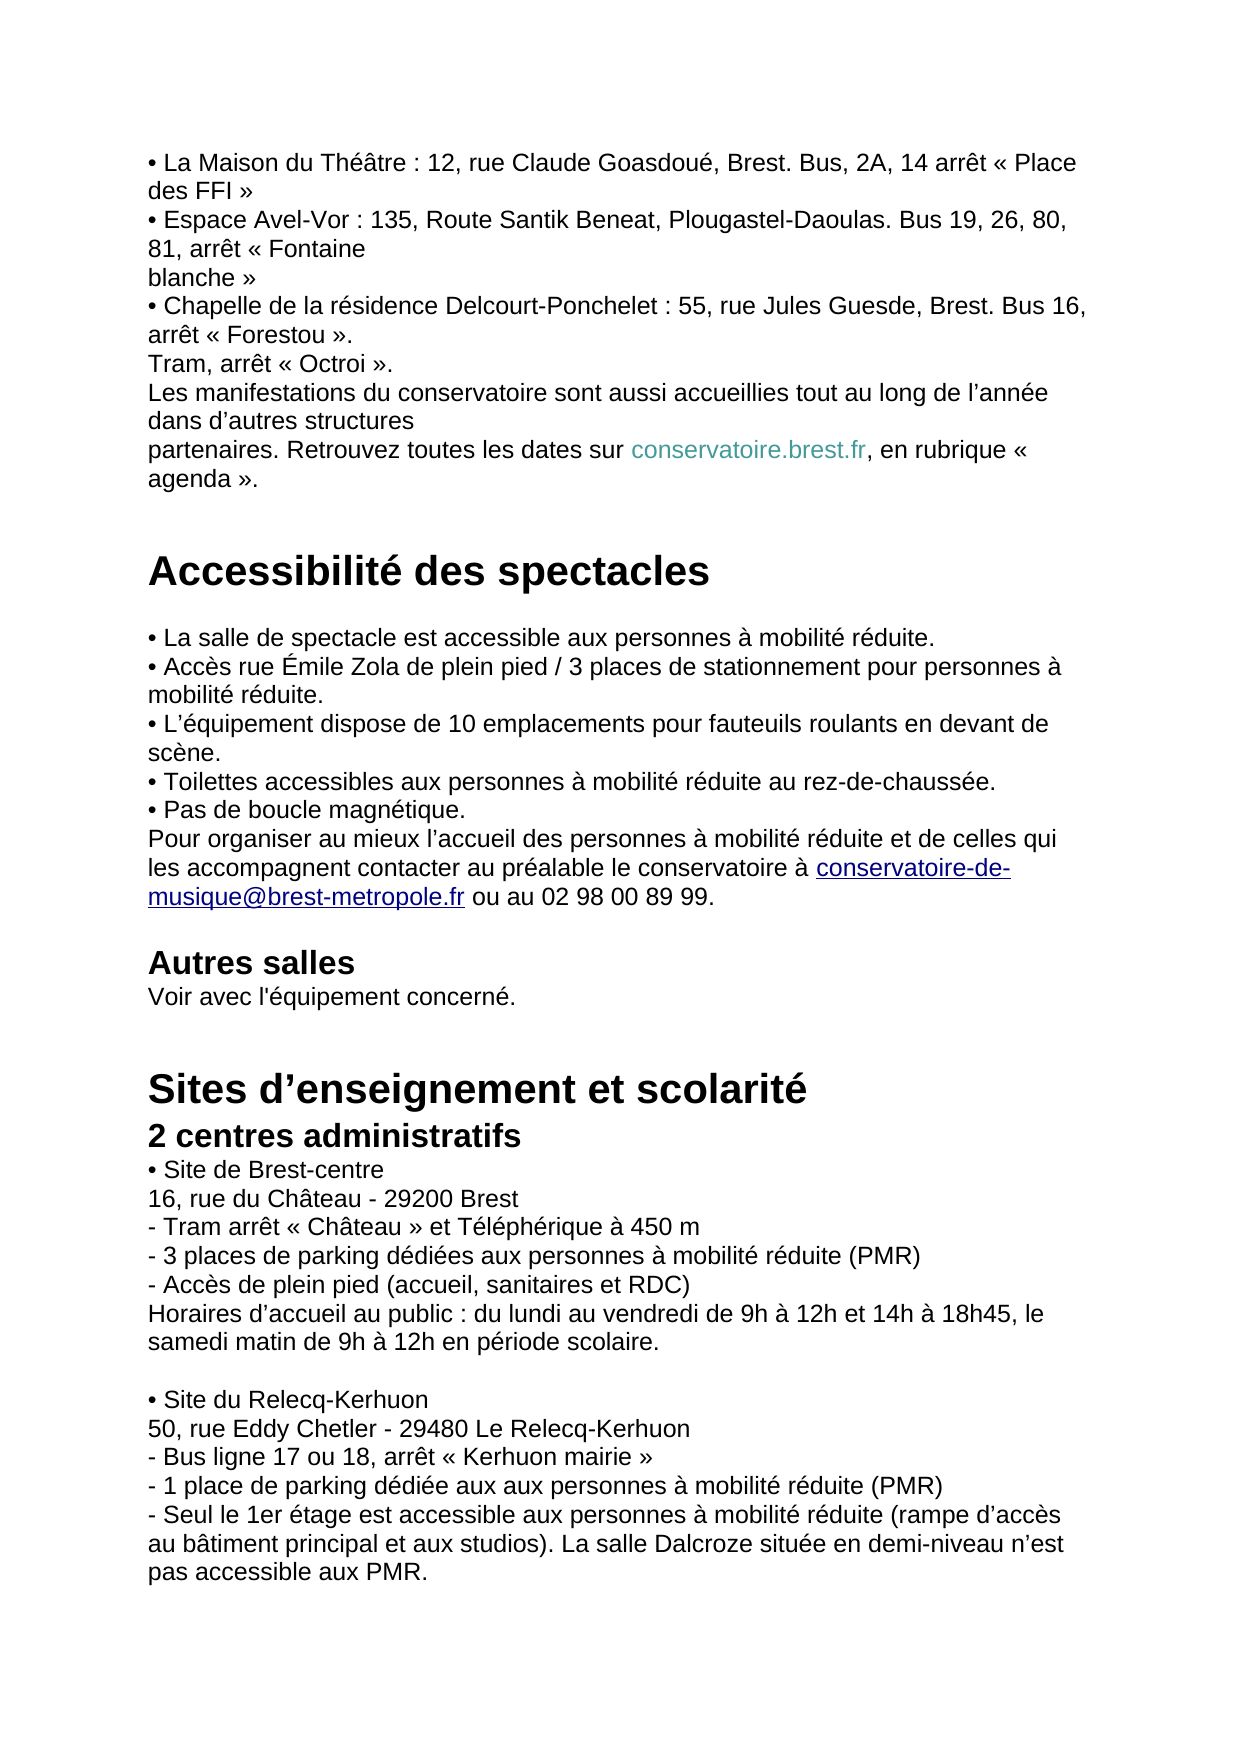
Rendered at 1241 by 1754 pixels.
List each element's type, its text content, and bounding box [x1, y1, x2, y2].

text blanche » [148, 263, 1093, 291]
text • Pas de boucle magnétique. [148, 796, 1093, 824]
text Tram, arrêt « Octroi ». [148, 349, 1093, 378]
subtitle Sites d’enseignement et scolarité [148, 1064, 1093, 1112]
text - Seul le 1er étage est accessible aux personnes à mobilité réduite (rampe d’accès au bâtiment principal et aux studios). La salle Dalcroze située en demi-niveau n’est pas accessible aux PMR. [148, 1500, 1093, 1586]
text • La salle de spectacle est accessible aux personnes à mobilité réduite. [148, 623, 1093, 652]
text Pour organiser au mieux l’accueil des personnes à mobilité réduite et de celles qui les accompagnent contacter au préalable le conservatoire à conservatoire-de-musique@brest-metropole.fr ou au 02 98 00 89 99. [148, 824, 1093, 911]
text - Tram arrêt « Château » et Téléphérique à 450 m [148, 1212, 1093, 1241]
text • Site de Brest-centre [148, 1155, 1093, 1184]
text • Toilettes accessibles aux personnes à mobilité réduite au rez-de-chaussée. [148, 767, 1093, 796]
text 50, rue Eddy Chetler - 29480 Le Relecq-Kerhuon [148, 1414, 1093, 1442]
subtitle 2 centres administratifs [148, 1116, 1093, 1155]
text • L’équipement dispose de 10 emplacements pour fauteuils roulants en devant de scène. [148, 709, 1093, 767]
text • La Maison du Théâtre : 12, rue Claude Goasdoué, Brest. Bus, 2A, 14 arrêt « Place des FFI » [148, 148, 1093, 205]
text 16, rue du Château - 29200 Brest [148, 1184, 1093, 1212]
text • Espace Avel-Vor : 135, Route Santik Beneat, Plougastel-Daoulas. Bus 19, 26, 80, 81, arrêt « Fontaine [148, 205, 1093, 263]
text Horaires d’accueil au public : du lundi au vendredi de 9h à 12h et 14h à 18h45, le samedi matin de 9h à 12h en période scolaire. [148, 1299, 1093, 1356]
text Les manifestations du conservatoire sont aussi accueillies tout au long de l’année dans d’autres structures [148, 378, 1093, 435]
text - 1 place de parking dédiée aux aux personnes à mobilité réduite (PMR) [148, 1471, 1093, 1500]
subtitle Accessibilité des spectacles [148, 546, 1093, 594]
text Voir avec l'équipement concerné. [148, 982, 1093, 1011]
text • Chapelle de la résidence Delcourt-Ponchelet : 55, rue Jules Guesde, Brest. Bus 16, arrêt « Forestou ». [148, 291, 1093, 349]
text partenaires. Retrouvez toutes les dates sur conservatoire.brest.fr, en rubrique « agenda ». [148, 435, 1093, 493]
subtitle Autres salles [148, 943, 1093, 982]
text - Bus ligne 17 ou 18, arrêt « Kerhuon mairie » [148, 1442, 1093, 1471]
text • Accès rue Émile Zola de plein pied / 3 places de stationnement pour personnes à mobilité réduite. [148, 652, 1093, 709]
text - 3 places de parking dédiées aux personnes à mobilité réduite (PMR) [148, 1241, 1093, 1270]
text - Accès de plein pied (accueil, sanitaires et RDC) [148, 1270, 1093, 1299]
text • Site du Relecq-Kerhuon [148, 1385, 1093, 1414]
